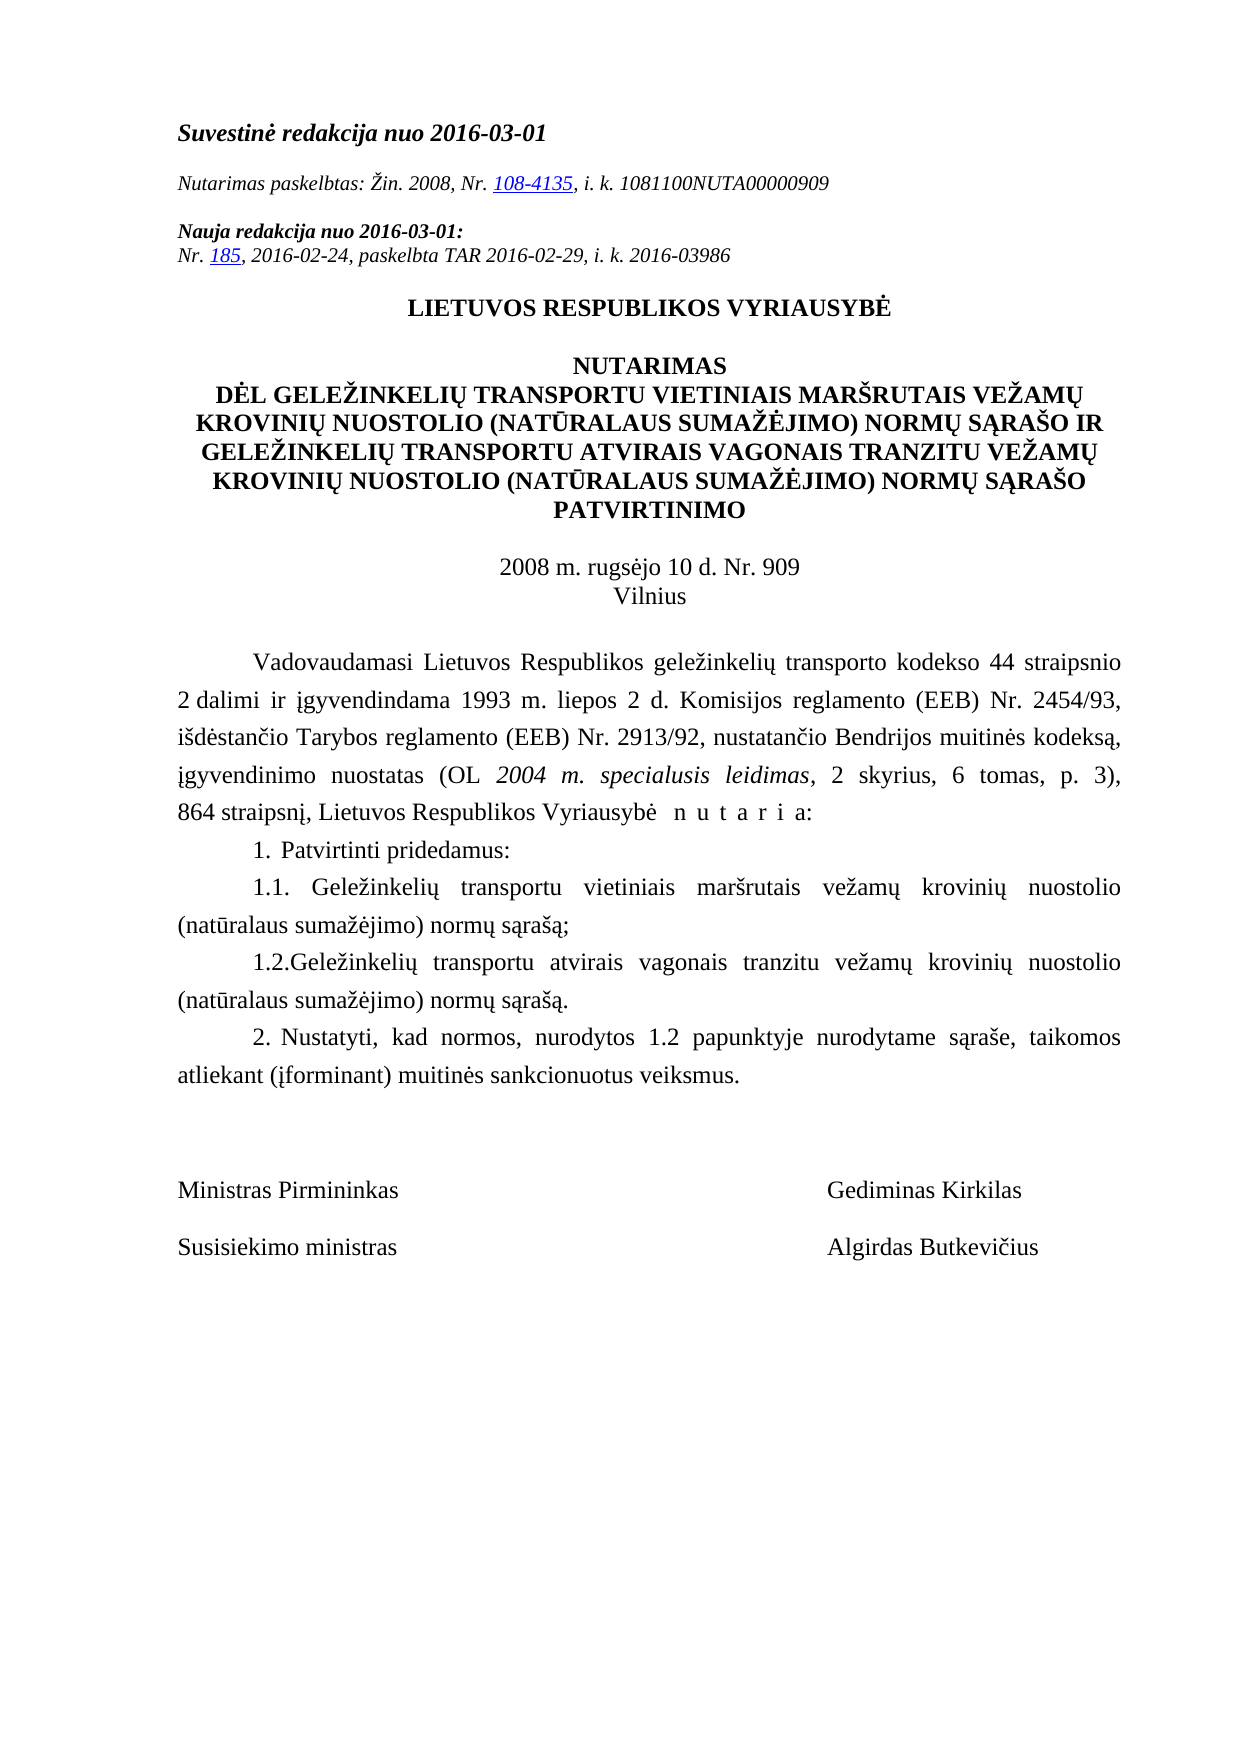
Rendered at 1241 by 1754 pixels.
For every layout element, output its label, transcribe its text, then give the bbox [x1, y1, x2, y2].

text 2008 m. rugsėjo 10 d. Nr. 909 [177, 552, 1122, 581]
text Suvestinė redakcija nuo 2016-03-01 [177, 118, 1122, 147]
text Vadovaudamasi Lietuvos Respublikos geležinkelių transporto kodekso 44 straipsnio 2 dalimi ir įgyvendindama 1993 m. liepos 2 d. Komisijos reglamento (EEB) Nr. 2454/93, išdėstančio Tarybos reglamento (EEB) Nr. 2913/92, nustatančio Bendrijos muitinės kodeksą, įgyvendinimo nuostatas (OL 2004 m. specialusis leidimas, 2 skyrius, 6 tomas, p. 3), 864 straipsnį, Lietuvos Respublikos Vyriausybė nutaria: [177, 638, 1122, 826]
text 2. Nustatyti, kad normos, nurodytos 1.2 papunktyje nurodytame sąraše, taikomos atliekant (įforminant) muitinės sankcionuotus veiksmus. [177, 1013, 1122, 1088]
text 1. Patvirtinti pridedamus: [177, 826, 1122, 863]
text Nauja redakcija nuo 2016-03-01: [177, 219, 1122, 243]
text Nutarimas paskelbtas: Žin. 2008, Nr. 108-4135, i. k. 1081100NUTA00000909 [177, 171, 1122, 195]
text Susisiekimo ministras Algirdas Butkevičius [177, 1232, 1122, 1261]
text 1.1. Geležinkelių transportu vietiniais maršrutais vežamų krovinių nuostolio (natūralaus sumažėjimo) normų sąrašą; [177, 863, 1122, 938]
text 1.2. Geležinkelių transportu atvirais vagonais tranzitu vežamų krovinių nuostolio (natūralaus sumažėjimo) normų sąrašą. [177, 938, 1122, 1013]
text Ministras Pirmininkas Gediminas Kirkilas [177, 1175, 1122, 1203]
text Vilnius [177, 581, 1122, 610]
text NUTARIMAS [177, 351, 1122, 380]
text Nr. 185, 2016-02-24, paskelbta TAR 2016-02-29, i. k. 2016-03986 [177, 243, 1122, 267]
text DĖL GELEŽINKELIŲ TRANSPORTU VIETINIAIS MARŠRUTAIS VEŽAMŲ KROVINIŲ NUOSTOLIO (NATŪRALAUS SUMAŽĖJIMO) NORMŲ SĄRAŠO IR GELEŽINKELIŲ TRANSPORTU ATVIRAIS VAGONAIS TRANZITU VEŽAMŲ KROVINIŲ NUOSTOLIO (NATŪRALAUS SUMAŽĖJIMO) NORMŲ SĄRAŠO PATVIRTINIMO [177, 380, 1122, 523]
text LIETUVOS RESPUBLIKOS VYRIAUSYBĖ [177, 293, 1122, 322]
